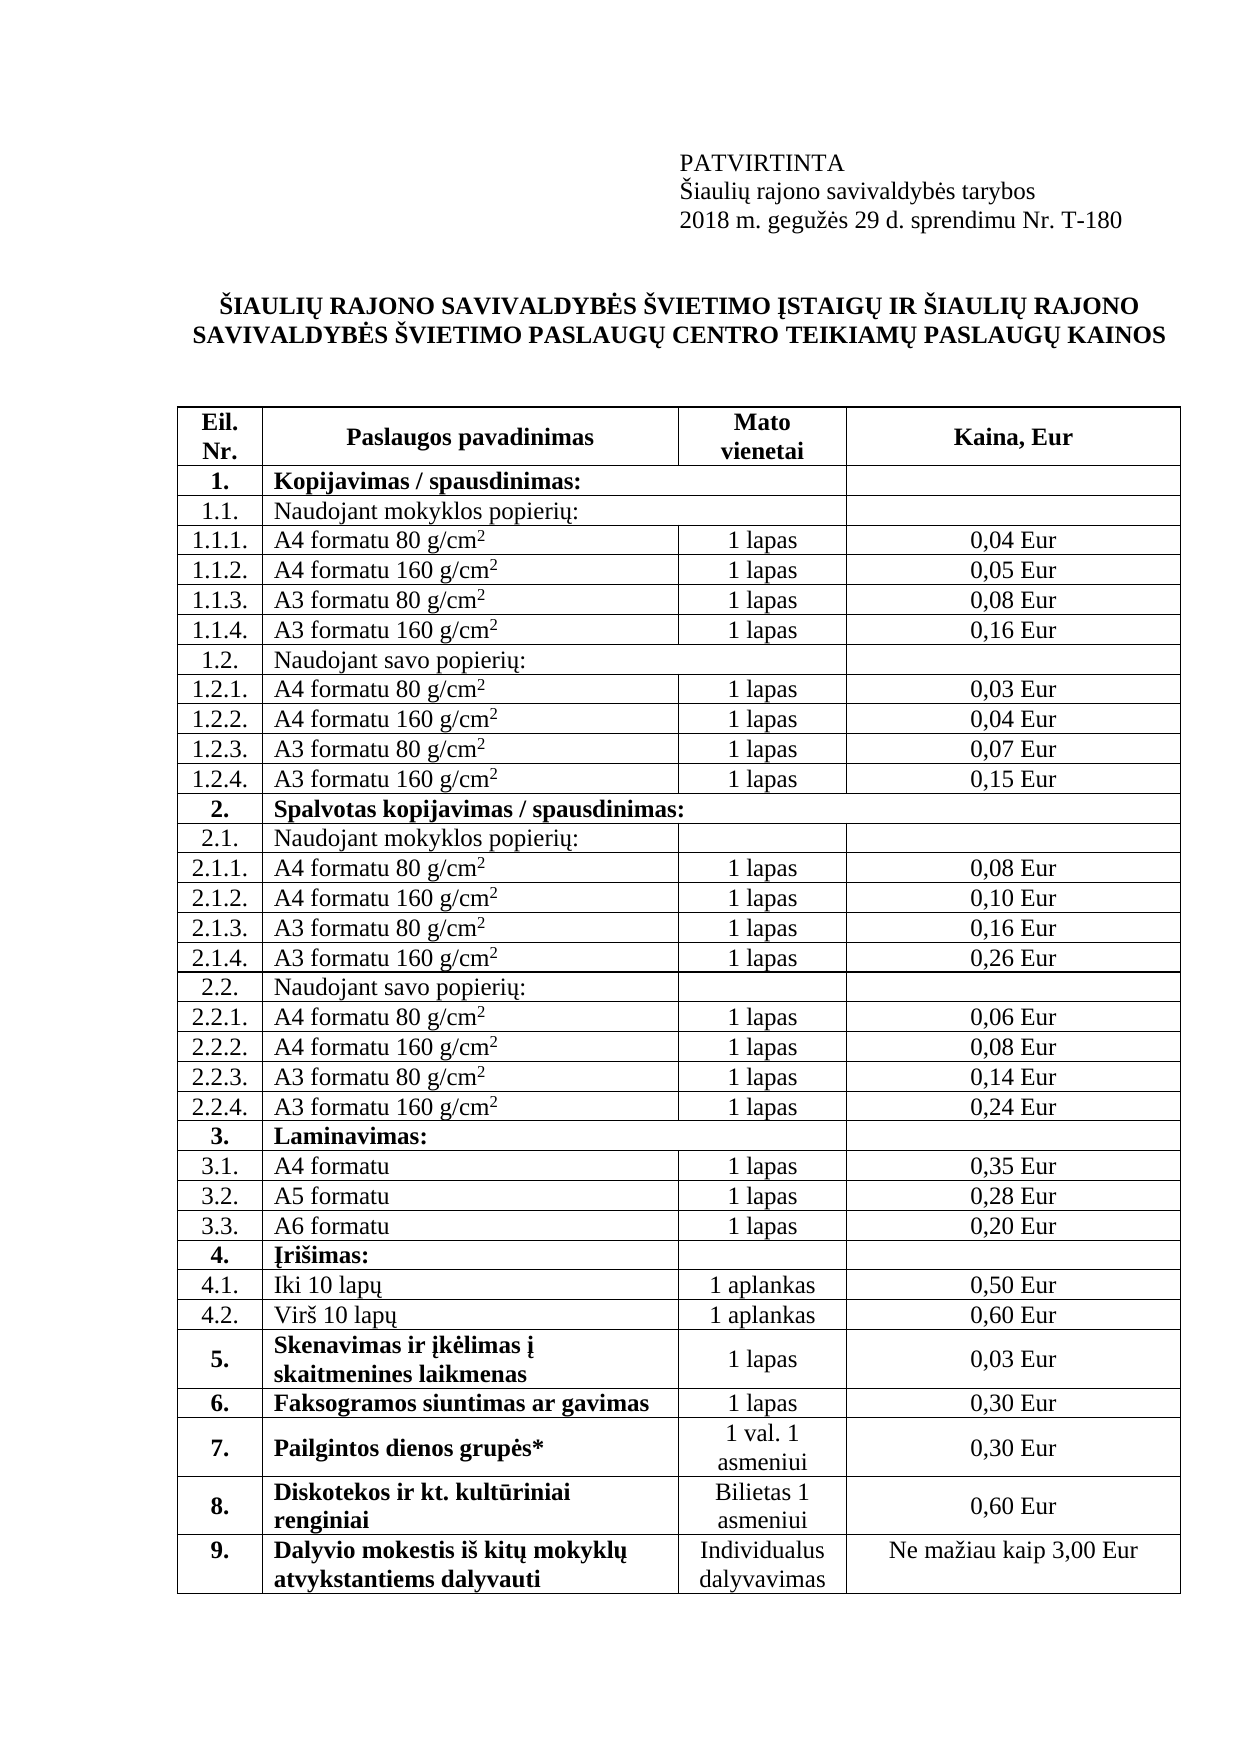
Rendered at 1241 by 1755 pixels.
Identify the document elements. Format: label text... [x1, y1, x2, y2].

table_cell 1 lapas [679, 675, 846, 703]
table_cell 0,50 Eur [847, 1270, 1180, 1299]
table_cell 0,08 Eur [847, 853, 1180, 882]
table_cell 1.1.4. [178, 615, 262, 644]
table_cell 1.1. [178, 496, 262, 524]
table_cell 1 lapas [679, 1389, 846, 1417]
table_cell 1 lapas [679, 853, 846, 882]
table_cell Faksogramos siuntimas ar gavimas [263, 1389, 678, 1417]
table_cell Diskotekos ir kt. kultūriniai renginiai [263, 1477, 678, 1534]
table_cell 0,08 Eur [847, 1032, 1180, 1061]
table_cell 0,16 Eur [847, 913, 1180, 942]
table_cell Naudojant mokyklos popierių: [263, 496, 846, 524]
table_cell 2.1.2. [178, 883, 262, 912]
table_cell 0,30 Eur [847, 1418, 1180, 1476]
table_cell 1 lapas [679, 1330, 846, 1387]
table_cell Kopijavimas / spausdinimas: [263, 466, 846, 495]
table_cell 1 lapas [679, 615, 846, 644]
table_cell [679, 824, 846, 852]
table_cell 0,20 Eur [847, 1211, 1180, 1239]
table_cell 1.1.2. [178, 555, 262, 584]
table_cell 2.1.3. [178, 913, 262, 942]
table_cell 3.1. [178, 1151, 262, 1180]
table_cell 2.2.3. [178, 1062, 262, 1091]
table_cell 0,04 Eur [847, 704, 1180, 733]
table_cell 1 lapas [679, 704, 846, 733]
table_cell 5. [178, 1330, 262, 1387]
table_cell Individualus dalyvavimas [679, 1535, 846, 1593]
table_cell [847, 496, 1180, 524]
table_cell 1 lapas [679, 883, 846, 912]
table_cell A6 formatu [263, 1211, 678, 1239]
table_cell 1 lapas [679, 526, 846, 554]
table_cell 2.2.2. [178, 1032, 262, 1061]
table_cell A5 formatu [263, 1181, 678, 1210]
table_cell 0,07 Eur [847, 734, 1180, 763]
table_cell [847, 1241, 1180, 1269]
table_cell [847, 824, 1180, 852]
table_header Kaina, Eur [847, 408, 1180, 465]
table_cell 4.1. [178, 1270, 262, 1299]
table_cell 0,06 Eur [847, 1002, 1180, 1031]
table_cell 0,28 Eur [847, 1181, 1180, 1210]
table_cell A3 formatu 160 g/cm2 [263, 615, 678, 644]
text Šiaulių rajono savivaldybės tarybos [177, 176, 1167, 205]
table_cell Dalyvio mokestis iš kitų mokyklų atvykstantiems dalyvauti [263, 1535, 678, 1593]
table_cell Spalvotas kopijavimas / spausdinimas: [263, 794, 1180, 822]
table_cell 0,16 Eur [847, 615, 1180, 644]
table_cell 1.2.4. [178, 764, 262, 793]
table_cell 7. [178, 1418, 262, 1476]
table_cell 0,03 Eur [847, 1330, 1180, 1387]
table_cell Ne mažiau kaip 3,00 Eur [847, 1535, 1180, 1593]
table_cell 1.1.1. [178, 526, 262, 554]
table_cell 0,05 Eur [847, 555, 1180, 584]
table_cell A4 formatu 160 g/cm2 [263, 883, 678, 912]
table_cell 1 lapas [679, 734, 846, 763]
table_header Paslaugos pavadinimas [263, 408, 678, 465]
table_cell A3 formatu 160 g/cm2 [263, 764, 678, 793]
table_cell A4 formatu 80 g/cm2 [263, 675, 678, 703]
table_cell 1 aplankas [679, 1270, 846, 1299]
table_cell 0,35 Eur [847, 1151, 1180, 1180]
table_cell 1 lapas [679, 1002, 846, 1031]
table_cell 3. [178, 1121, 262, 1150]
table_cell A3 formatu 160 g/cm2 [263, 1092, 678, 1120]
table_cell 1 lapas [679, 585, 846, 614]
table_cell [847, 645, 1180, 673]
table_cell 0,10 Eur [847, 883, 1180, 912]
table_cell Įrišimas: [263, 1241, 678, 1269]
table_cell 1 val. 1 asmeniui [679, 1418, 846, 1476]
table_cell 1 lapas [679, 943, 846, 971]
table_cell A4 formatu 160 g/cm2 [263, 704, 678, 733]
table_cell 1.2.1. [178, 675, 262, 703]
table_cell 1.2.2. [178, 704, 262, 733]
text PATVIRTINTA [177, 148, 1167, 176]
table_cell A4 formatu 160 g/cm2 [263, 555, 678, 584]
table_cell Skenavimas ir įkėlimas į skaitmenines laikmenas [263, 1330, 678, 1387]
table_cell 0,26 Eur [847, 943, 1180, 971]
table_cell Naudojant mokyklos popierių: [263, 824, 678, 852]
table_cell 1 aplankas [679, 1300, 846, 1329]
table_cell 3.2. [178, 1181, 262, 1210]
table_cell Bilietas 1 asmeniui [679, 1477, 846, 1534]
table_cell 2.1.4. [178, 943, 262, 971]
table_cell Virš 10 lapų [263, 1300, 678, 1329]
table_cell Naudojant savo popierių: [263, 973, 678, 1001]
table_cell 1.2. [178, 645, 262, 673]
table_cell A3 formatu 160 g/cm2 [263, 943, 678, 971]
table_cell A3 formatu 80 g/cm2 [263, 913, 678, 942]
table_cell 2.1.1. [178, 853, 262, 882]
table_cell [847, 466, 1180, 495]
table_cell 2.2. [178, 973, 262, 1001]
table_cell Pailgintos dienos grupės* [263, 1418, 678, 1476]
table_cell A4 formatu [263, 1151, 678, 1180]
table_cell 4.2. [178, 1300, 262, 1329]
table_cell 3.3. [178, 1211, 262, 1239]
table_cell 1 lapas [679, 1151, 846, 1180]
table_cell [847, 973, 1180, 1001]
table_cell 0,08 Eur [847, 585, 1180, 614]
table_cell 1 lapas [679, 555, 846, 584]
table_cell 1. [178, 466, 262, 495]
table_cell 2. [178, 794, 262, 822]
table_cell 1 lapas [679, 1211, 846, 1239]
table_cell A4 formatu 80 g/cm2 [263, 526, 678, 554]
table_cell 8. [178, 1477, 262, 1534]
table_cell [679, 973, 846, 1001]
table_cell A3 formatu 80 g/cm2 [263, 1062, 678, 1091]
table_cell Iki 10 lapų [263, 1270, 678, 1299]
table_header Mato vienetai [679, 408, 846, 465]
table_cell 2.1. [178, 824, 262, 852]
table_cell 9. [178, 1535, 262, 1593]
table_cell 1.2.3. [178, 734, 262, 763]
table_cell 0,04 Eur [847, 526, 1180, 554]
table_cell 1 lapas [679, 913, 846, 942]
table_cell 1 lapas [679, 1181, 846, 1210]
table_cell 1 lapas [679, 764, 846, 793]
table_cell 4. [178, 1241, 262, 1269]
table_cell 6. [178, 1389, 262, 1417]
table_cell 2.2.1. [178, 1002, 262, 1031]
table_cell 2.2.4. [178, 1092, 262, 1120]
table_cell A4 formatu 80 g/cm2 [263, 1002, 678, 1031]
table_cell 1 lapas [679, 1092, 846, 1120]
table_header Eil. Nr. [178, 408, 262, 465]
table_cell [847, 1121, 1180, 1150]
table_cell 0,60 Eur [847, 1477, 1180, 1534]
table_cell 1.1.3. [178, 585, 262, 614]
text ŠIAULIŲ RAJONO SAVIVALDYBĖS ŠVIETIMO ĮSTAIGŲ IR ŠIAULIŲ RAJONO SAVIVALDYBĖS ŠVIETIMO PASLAUGŲ CENTRO TEIKIAMŲ PASLAUGŲ KAINOS [177, 291, 1181, 349]
table_cell A4 formatu 80 g/cm2 [263, 853, 678, 882]
table_cell Laminavimas: [263, 1121, 846, 1150]
table_cell A3 formatu 80 g/cm2 [263, 585, 678, 614]
table_cell Naudojant savo popierių: [263, 645, 846, 673]
table_cell A3 formatu 80 g/cm2 [263, 734, 678, 763]
table_cell 0,15 Eur [847, 764, 1180, 793]
table_cell 0,60 Eur [847, 1300, 1180, 1329]
table_cell 1 lapas [679, 1032, 846, 1061]
text 2018 m. gegužės 29 d. sprendimu Nr. T-180 [177, 205, 1167, 234]
table_cell 0,14 Eur [847, 1062, 1180, 1091]
table_cell 0,03 Eur [847, 675, 1180, 703]
table_cell [679, 1241, 846, 1269]
table_cell 0,24 Eur [847, 1092, 1180, 1120]
table_cell 1 lapas [679, 1062, 846, 1091]
table_cell 0,30 Eur [847, 1389, 1180, 1417]
table_cell A4 formatu 160 g/cm2 [263, 1032, 678, 1061]
